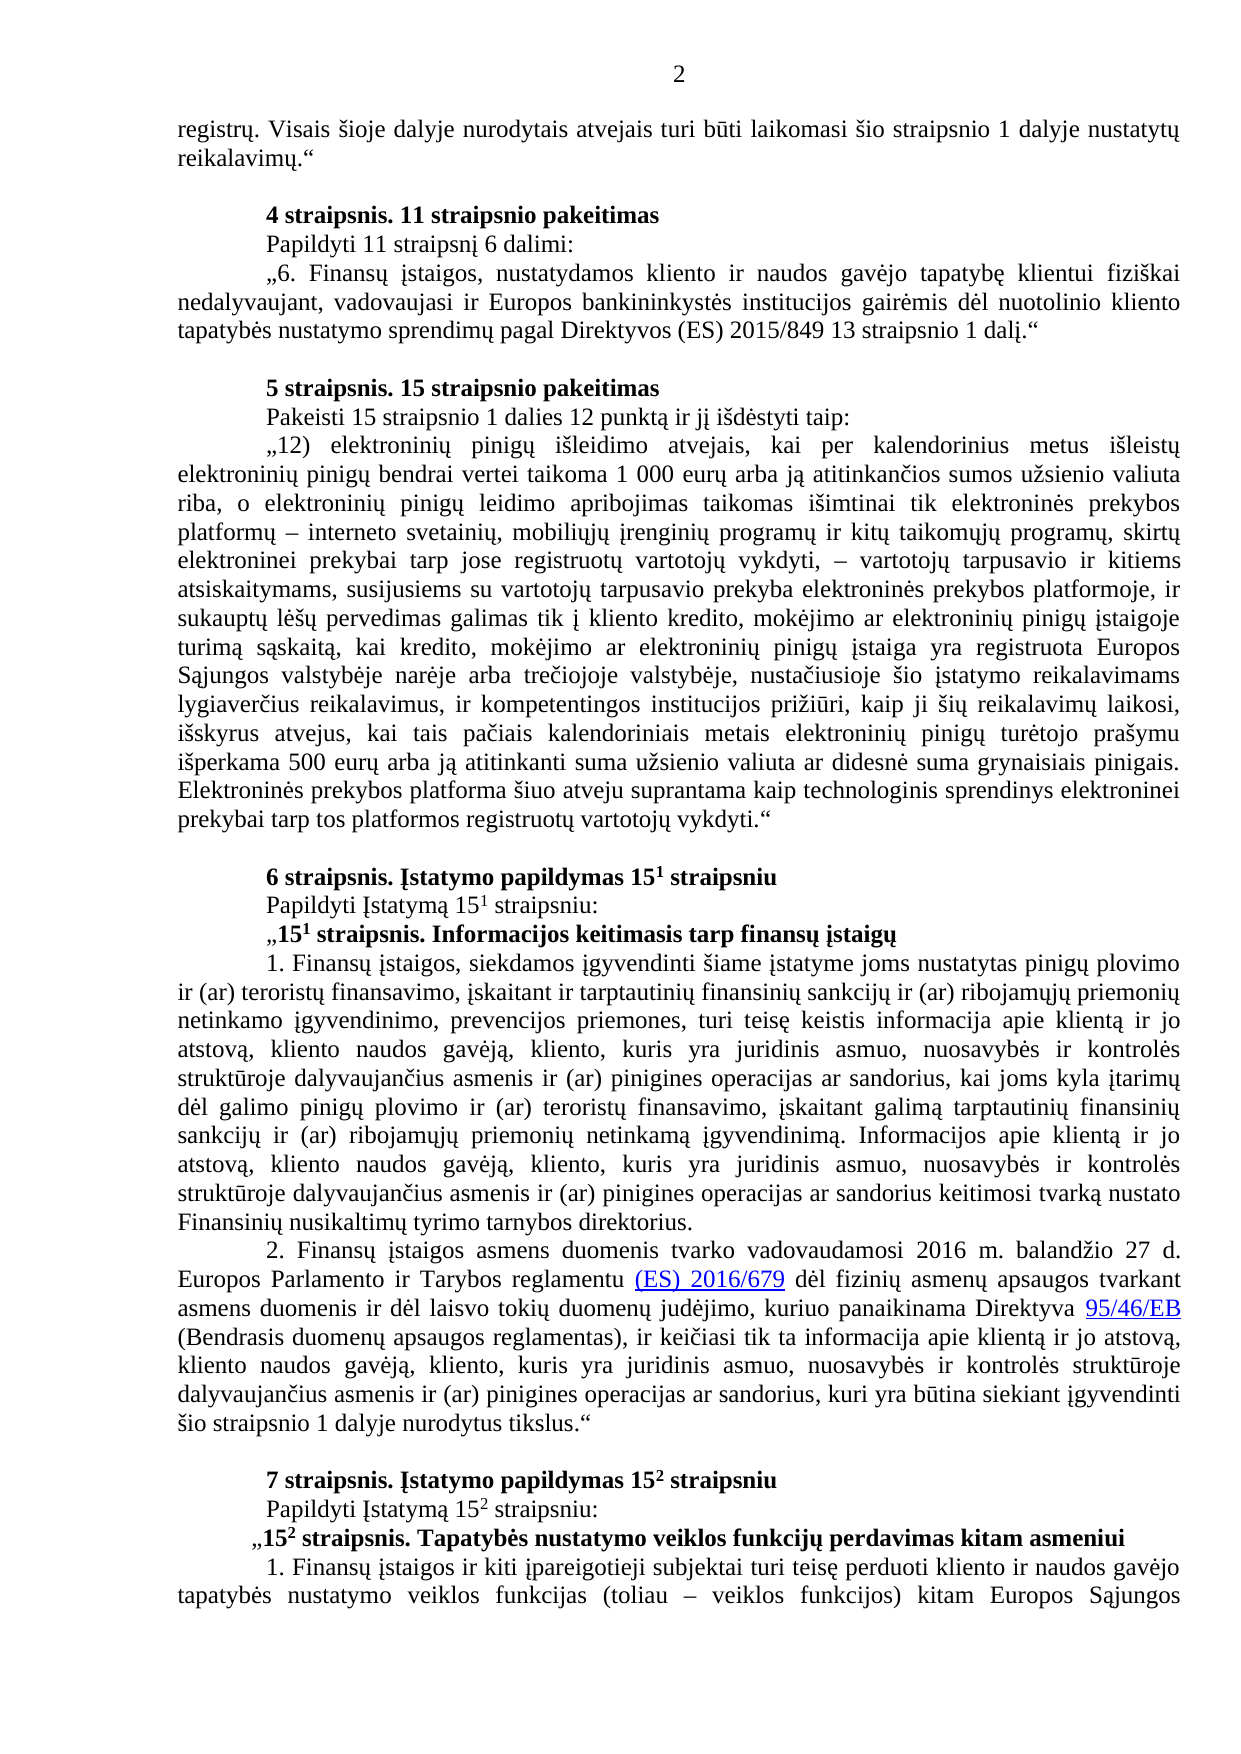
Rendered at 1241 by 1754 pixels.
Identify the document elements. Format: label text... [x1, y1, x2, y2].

text „151 straipsnis. Informacijos keitimasis tarp finansų įstaigų [177, 919, 1181, 948]
text 7 straipsnis. Įstatymo papildymas 152 straipsniu [177, 1465, 1181, 1494]
text Pakeisti 15 straipsnio 1 dalies 12 punktą ir jį išdėstyti taip: [177, 402, 1181, 430]
text registrų. Visais šioje dalyje nurodytais atvejais turi būti laikomasi šio straipsnio 1 dalyje nustatytų reikalavimų.“ [177, 114, 1181, 172]
text Papildyti 11 straipsnį 6 dalimi: [177, 229, 1181, 258]
text 4 straipsnis. 11 straipsnio pakeitimas [177, 200, 1181, 229]
text „152 straipsnis. Tapatybės nustatymo veiklos funkcijų perdavimas kitam asmeniui [251, 1523, 1181, 1552]
text 6 straipsnis. Įstatymo papildymas 151 straipsniu [177, 862, 1181, 890]
text Papildyti Įstatymą 151 straipsniu: [177, 890, 1181, 919]
text 1. Finansų įstaigos, siekdamos įgyvendinti šiame įstatyme joms nustatytas pinigų plovimo ir (ar) teroristų finansavimo, įskaitant ir tarptautinių finansinių sankcijų ir (ar) ribojamųjų priemonių netinkamo įgyvendinimo, prevencijos priemones, turi teisę keistis informacija apie klientą ir jo atstovą, kliento naudos gavėją, kliento, kuris yra juridinis asmuo, nuosavybės ir kontrolės struktūroje dalyvaujančius asmenis ir (ar) pinigines operacijas ar sandorius, kai joms kyla įtarimų dėl galimo pinigų plovimo ir (ar) teroristų finansavimo, įskaitant galimą tarptautinių finansinių sankcijų ir (ar) ribojamųjų priemonių netinkamą įgyvendinimą. Informacijos apie klientą ir jo atstovą, kliento naudos gavėją, kliento, kuris yra juridinis asmuo, nuosavybės ir kontrolės struktūroje dalyvaujančius asmenis ir (ar) pinigines operacijas ar sandorius keitimosi tvarką nustato Finansinių nusikaltimų tyrimo tarnybos direktorius. [177, 948, 1181, 1235]
text 5 straipsnis. 15 straipsnio pakeitimas [177, 373, 1181, 402]
text Papildyti Įstatymą 152 straipsniu: [177, 1494, 1181, 1523]
text „6. Finansų įstaigos, nustatydamos kliento ir naudos gavėjo tapatybę klientui fiziškai nedalyvaujant, vadovaujasi ir Europos bankininkystės institucijos gairėmis dėl nuotolinio kliento tapatybės nustatymo sprendimų pagal Direktyvos (ES) 2015/849 13 straipsnio 1 dalį.“ [177, 258, 1181, 344]
text 1. Finansų įstaigos ir kiti įpareigotieji subjektai turi teisę perduoti kliento ir naudos gavėjo tapatybės nustatymo veiklos funkcijas (toliau – veiklos funkcijos) kitam Europos Sąjungos [177, 1552, 1181, 1609]
text 2. Finansų įstaigos asmens duomenis tvarko vadovaudamosi 2016 m. balandžio 27 d. Europos Parlamento ir Tarybos reglamentu (ES) 2016/679 dėl fizinių asmenų apsaugos tvarkant asmens duomenis ir dėl laisvo tokių duomenų judėjimo, kuriuo panaikinama Direktyva 95/46/EB (Bendrasis duomenų apsaugos reglamentas), ir keičiasi tik ta informacija apie klientą ir jo atstovą, kliento naudos gavėją, kliento, kuris yra juridinis asmuo, nuosavybės ir kontrolės struktūroje dalyvaujančius asmenis ir (ar) pinigines operacijas ar sandorius, kuri yra būtina siekiant įgyvendinti šio straipsnio 1 dalyje nurodytus tikslus.“ [177, 1235, 1181, 1437]
text „12) elektroninių pinigų išleidimo atvejais, kai per kalendorinius metus išleistų elektroninių pinigų bendrai vertei taikoma 1 000 eurų arba ją atitinkančios sumos užsienio valiuta riba, o elektroninių pinigų leidimo apribojimas taikomas išimtinai tik elektroninės prekybos platformų – interneto svetainių, mobiliųjų įrenginių programų ir kitų taikomųjų programų, skirtų elektroninei prekybai tarp jose registruotų vartotojų vykdyti, – vartotojų tarpusavio ir kitiems atsiskaitymams, susijusiems su vartotojų tarpusavio prekyba elektroninės prekybos platformoje, ir sukauptų lėšų pervedimas galimas tik į kliento kredito, mokėjimo ar elektroninių pinigų įstaigoje turimą sąskaitą, kai kredito, mokėjimo ar elektroninių pinigų įstaiga yra registruota Europos Sąjungos valstybėje narėje arba trečiojoje valstybėje, nustačiusioje šio įstatymo reikalavimams lygiaverčius reikalavimus, ir kompetentingos institucijos prižiūri, kaip ji šių reikalavimų laikosi, išskyrus atvejus, kai tais pačiais kalendoriniais metais elektroninių pinigų turėtojo prašymu išperkama 500 eurų arba ją atitinkanti suma užsienio valiuta ar didesnė suma grynaisiais pinigais. Elektroninės prekybos platforma šiuo atveju suprantama kaip technologinis sprendinys elektroninei prekybai tarp tos platformos registruotų vartotojų vykdyti.“ [177, 430, 1181, 833]
